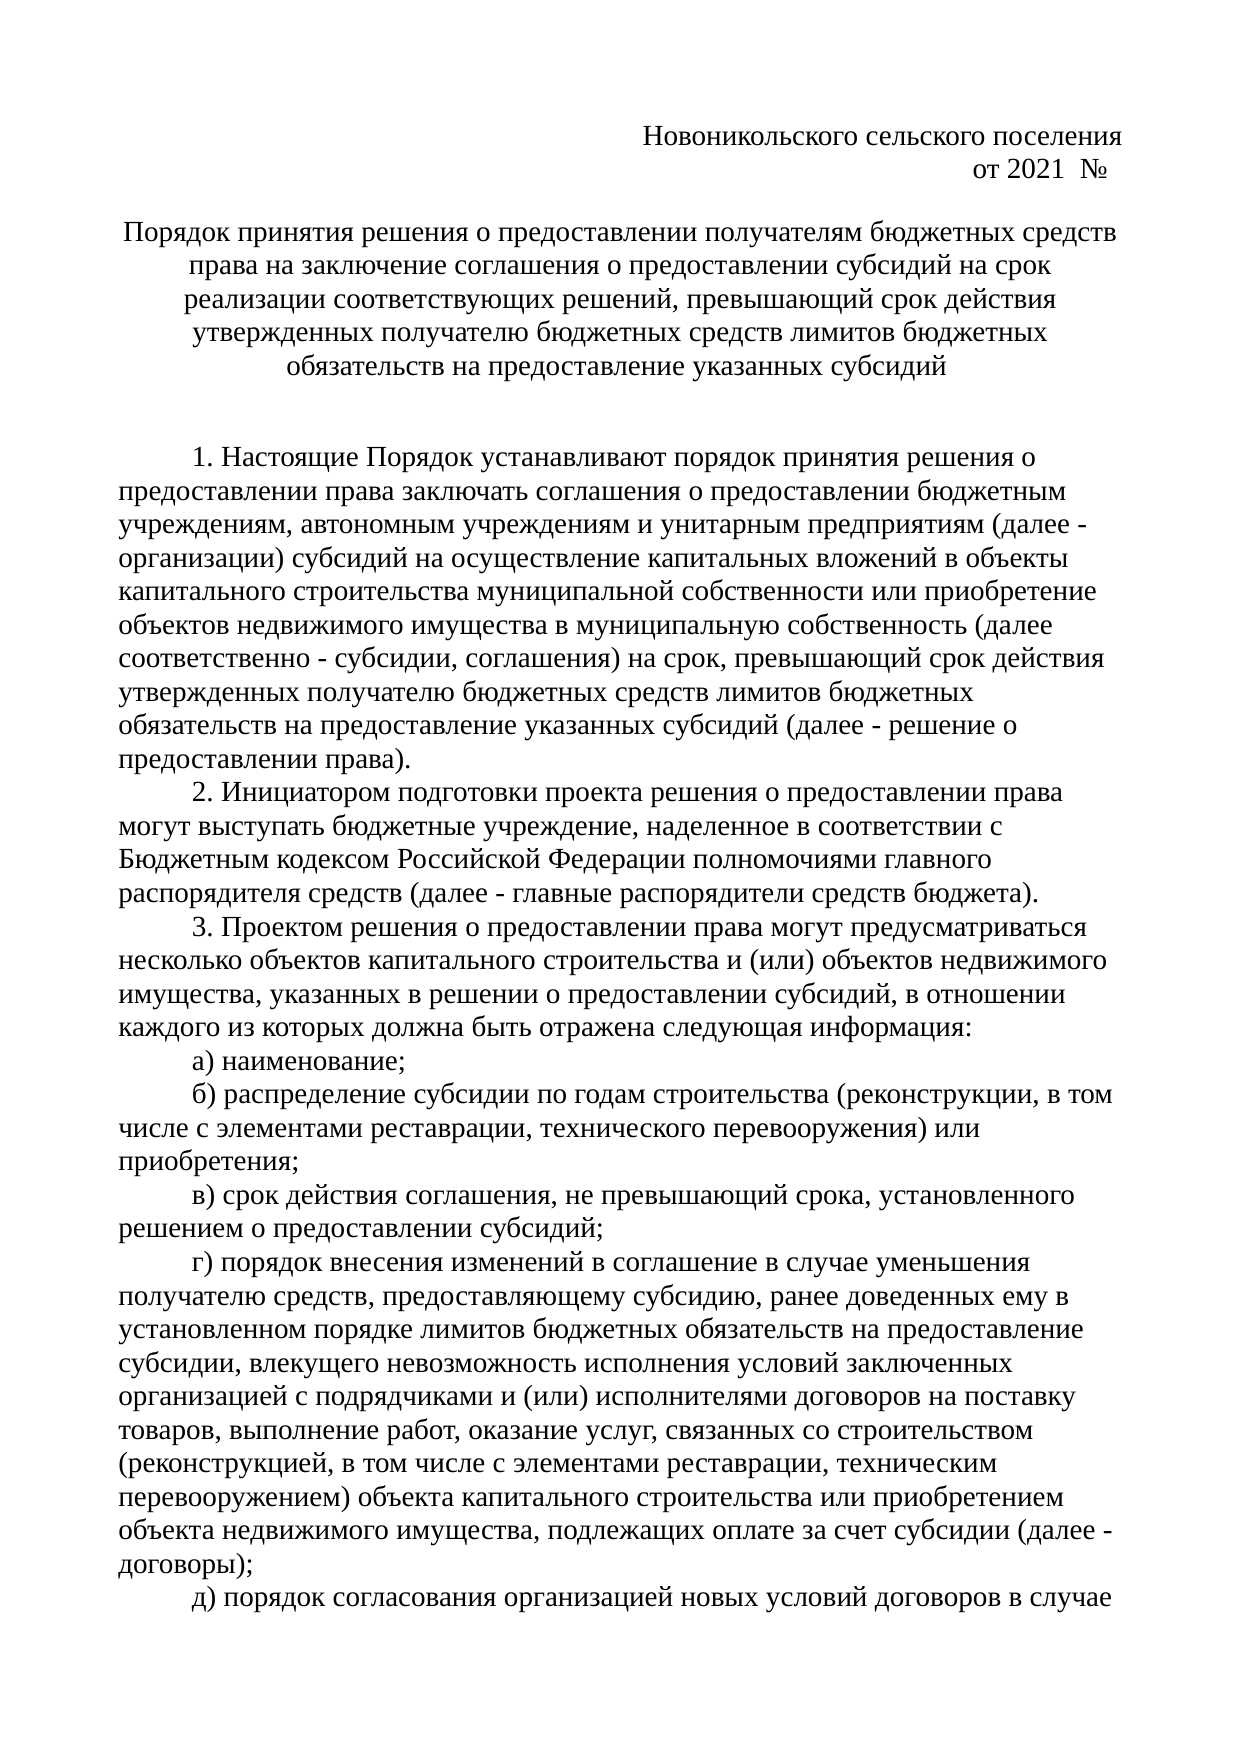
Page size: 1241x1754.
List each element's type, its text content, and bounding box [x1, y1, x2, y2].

text Новоникольского сельского поселения [118, 118, 1122, 152]
text Порядок принятия решения о предоставлении получателям бюджетных средств права на заключение соглашения о предоставлении субсидий на срок реализации соответствующих решений, превышающий срок действия утвержденных получателю бюджетных средств лимитов бюджетных обязательств на предоставление указанных субсидий [118, 214, 1122, 382]
text 3. Проектом решения о предоставлении права могут предусматриваться несколько объектов капитального строительства и (или) объектов недвижимого имущества, указанных в решении о предоставлении субсидий, в отношении каждого из которых должна быть отражена следующая информация: [118, 909, 1122, 1043]
text 1. Настоящие Порядок устанавливают порядок принятия решения о предоставлении права заключать соглашения о предоставлении бюджетным учреждениям, автономным учреждениям и унитарным предприятиям (далее - организации) субсидий на осуществление капитальных вложений в объекты капитального строительства муниципальной собственности или приобретение объектов недвижимого имущества в муниципальную собственность (далее соответственно - субсидии, соглашения) на срок, превышающий срок действия утвержденных получателю бюджетных средств лимитов бюджетных обязательств на предоставление указанных субсидий (далее - решение о предоставлении права). [118, 439, 1122, 774]
text 2. Инициатором подготовки проекта решения о предоставлении права могут выступать бюджетные учреждение, наделенное в соответствии с Бюджетным кодексом Российской Федерации полномочиями главного распорядителя средств (далее - главные распорядители средств бюджета). [118, 774, 1122, 909]
text а) наименование; б) распределение субсидии по годам строительства (реконструкции, в том числе с элементами реставрации, технического перевооружения) или приобретения; в) срок действия соглашения, не превышающий срока, установленного решением о предоставлении субсидий; г) порядок внесения изменений в соглашение в случае уменьшения получателю средств, предоставляющему субсидию, ранее доведенных ему в установленном порядке лимитов бюджетных обязательств на предоставление субсидии, влекущего невозможность исполнения условий заключенных организацией с подрядчиками и (или) исполнителями договоров на поставку товаров, выполнение работ, оказание услуг, связанных со строительством (реконструкцией, в том числе с элементами реставрации, техническим перевооружением) объекта капитального строительства или приобретением объекта недвижимого имущества, подлежащих оплате за счет субсидии (далее - договоры); д) порядок согласования организацией новых условий договоров в случае [118, 1043, 1122, 1613]
text от 2021 № [118, 152, 1122, 185]
